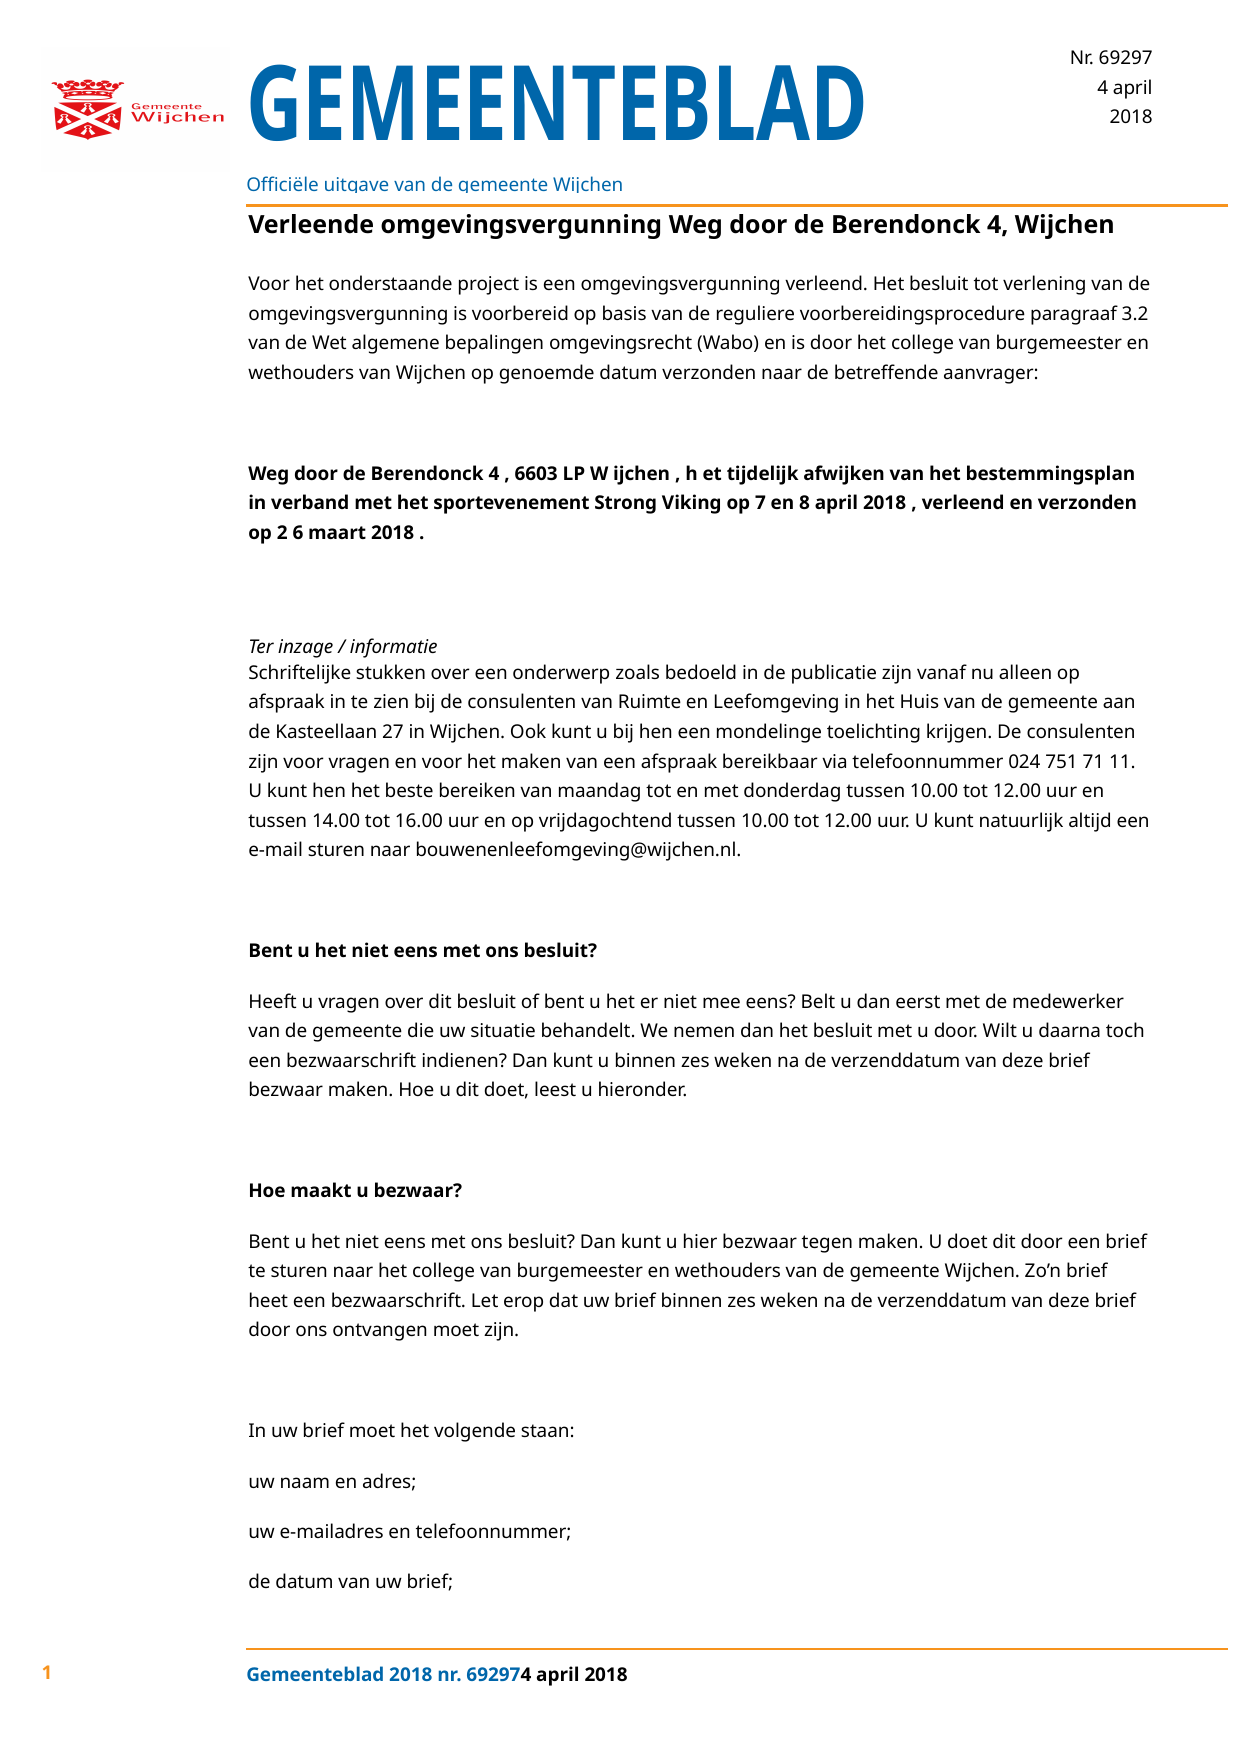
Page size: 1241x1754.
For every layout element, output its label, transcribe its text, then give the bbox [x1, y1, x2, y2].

text uw naam en adres; [248, 1468, 1152, 1494]
text Verleende omgevingsvergunning Weg door de Berendonck 4, Wijchen [248, 207, 1152, 241]
text In uw brief moet het volgende staan: [248, 1417, 1152, 1443]
text Ter inzage / informatie [248, 633, 1152, 659]
text uw e-mailadres en telefoonnummer; [248, 1518, 1152, 1544]
text Hoe maakt u bezwaar? [248, 1177, 1152, 1203]
text Schriftelijke stukken over een onderwerp zoals bedoeld in de publicatie zijn vanaf nu alleen op afspraak in te zien bij de consulenten van Ruimte en Leefomgeving in het Huis van de gemeente aan de Kasteellaan 27 in Wijchen. Ook kunt u bij hen een mondelinge toelichting krijgen. De consulenten zijn voor vragen en voor het maken van een afspraak bereikbaar via telefoonnummer 024 751 71 11. U kunt hen het beste bereiken van maandag tot en met donderdag tussen 10.00 tot 12.00 uur en tussen 14.00 tot 16.00 uur en op vrijdagochtend tussen 10.00 tot 12.00 uur. U kunt natuurlijk altijd een e-mail sturen naar bouwenenleefomgeving@wijchen.nl. [248, 659, 1152, 862]
picture [41, 47, 231, 172]
text de datum van uw brief; [248, 1569, 1152, 1594]
text Bent u het niet eens met ons besluit? Dan kunt u hier bezwaar tegen maken. U doet dit door een brief te sturen naar het college van burgemeester en wethouders van de gemeente Wijchen. Zo’n brief heet een bezwaarschrift. Let erop dat uw brief binnen zes weken na de verzenddatum van deze brief door ons ontvangen moet zijn. [248, 1228, 1152, 1342]
text Voor het onderstaande project is een omgevingsvergunning verleend. Het besluit tot verlening van de omgevingsvergunning is voorbereid op basis van de reguliere voorbereidingsprocedure paragraaf 3.2 van de Wet algemene bepalingen omgevingsrecht (Wabo) en is door het college van burgemeester en wethouders van Wijchen op genoemde datum verzonden naar de betreffende aanvrager: [248, 270, 1152, 385]
text Weg door de Berendonck 4 , 6603 LP W ijchen , h et tijdelijk afwijken van het bestemmingsplan in verband met het sportevenement Strong Viking op 7 en 8 april 2018 , verleend en verzonden op 2 6 maart 2018 . [248, 460, 1152, 545]
text Bent u het niet eens met ons besluit? [248, 937, 1152, 963]
text Heeft u vragen over dit besluit of bent u het er niet mee eens? Belt u dan eerst met de medewerker van de gemeente die uw situatie behandelt. We nemen dan het besluit met u door. Wilt u daarna toch een bezwaarschrift indienen? Dan kunt u binnen zes weken na de verzenddatum van deze brief bezwaar maken. Hoe u dit doet, leest u hieronder. [248, 988, 1152, 1102]
